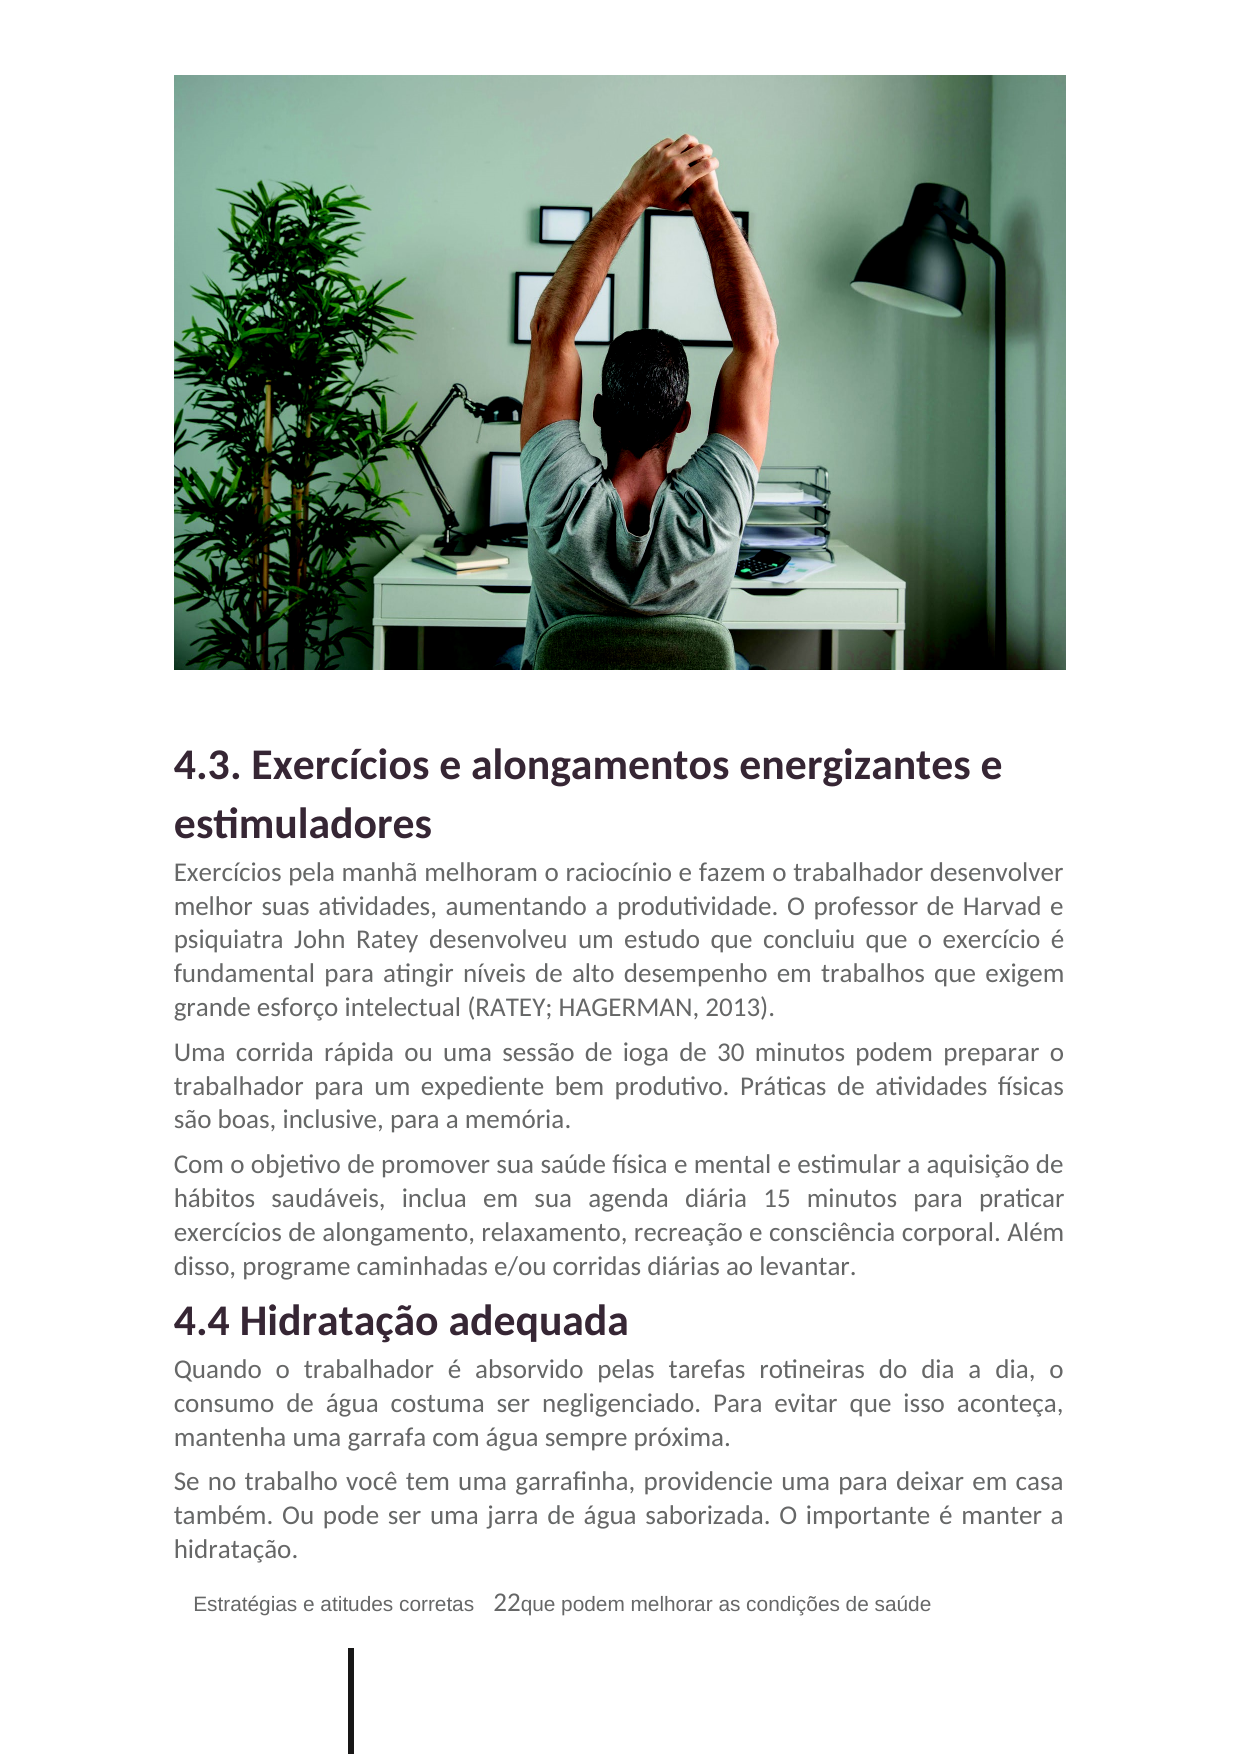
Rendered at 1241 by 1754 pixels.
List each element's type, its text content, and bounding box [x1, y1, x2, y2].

text Com o objetivo de promover sua saúde física e mental e estimular a aquisição de hábitos saudáveis, inclua em sua agenda diária 15 minutos para praticar exercícios de alongamento, relaxamento, recreação e consciência corporal. Além disso, programe caminhadas e/ou corridas diárias ao levantar. [173, 1147, 1065, 1282]
text Quando o trabalhador é absorvido pelas tarefas rotineiras do dia a dia, o consumo de água costuma ser negligenciado. Para evitar que isso aconteça, mantenha uma garrafa com água sempre próxima. [173, 1352, 1065, 1453]
text Se no trabalho você tem uma garrafinha, providencie uma para deixar em casa também. Ou pode ser uma jarra de água saborizada. O importante é manter a hidratação. [173, 1464, 1065, 1565]
subtitle 4.3. Exercícios e alongamentos energizantes e estimuladores [174, 737, 1066, 849]
text Uma corrida rápida ou uma sessão de ioga de 30 minutos podem preparar o trabalhador para um expediente bem produtivo. Práticas de atividades físicas são boas, inclusive, para a memória. [173, 1035, 1065, 1136]
text Exercícios pela manhã melhoram o raciocínio e fazem o trabalhador desenvolver melhor suas atividades, aumentando a produtividade. O professor de Harvad e psiquiatra John Ratey desenvolveu um estudo que concluiu que o exercício é fundamental para atingir níveis de alto desempenho em trabalhos que exigem grande esforço intelectual (RATEY; HAGERMAN, 2013). [173, 855, 1065, 1023]
subtitle 4.4 Hidratação adequada [174, 1293, 1066, 1347]
